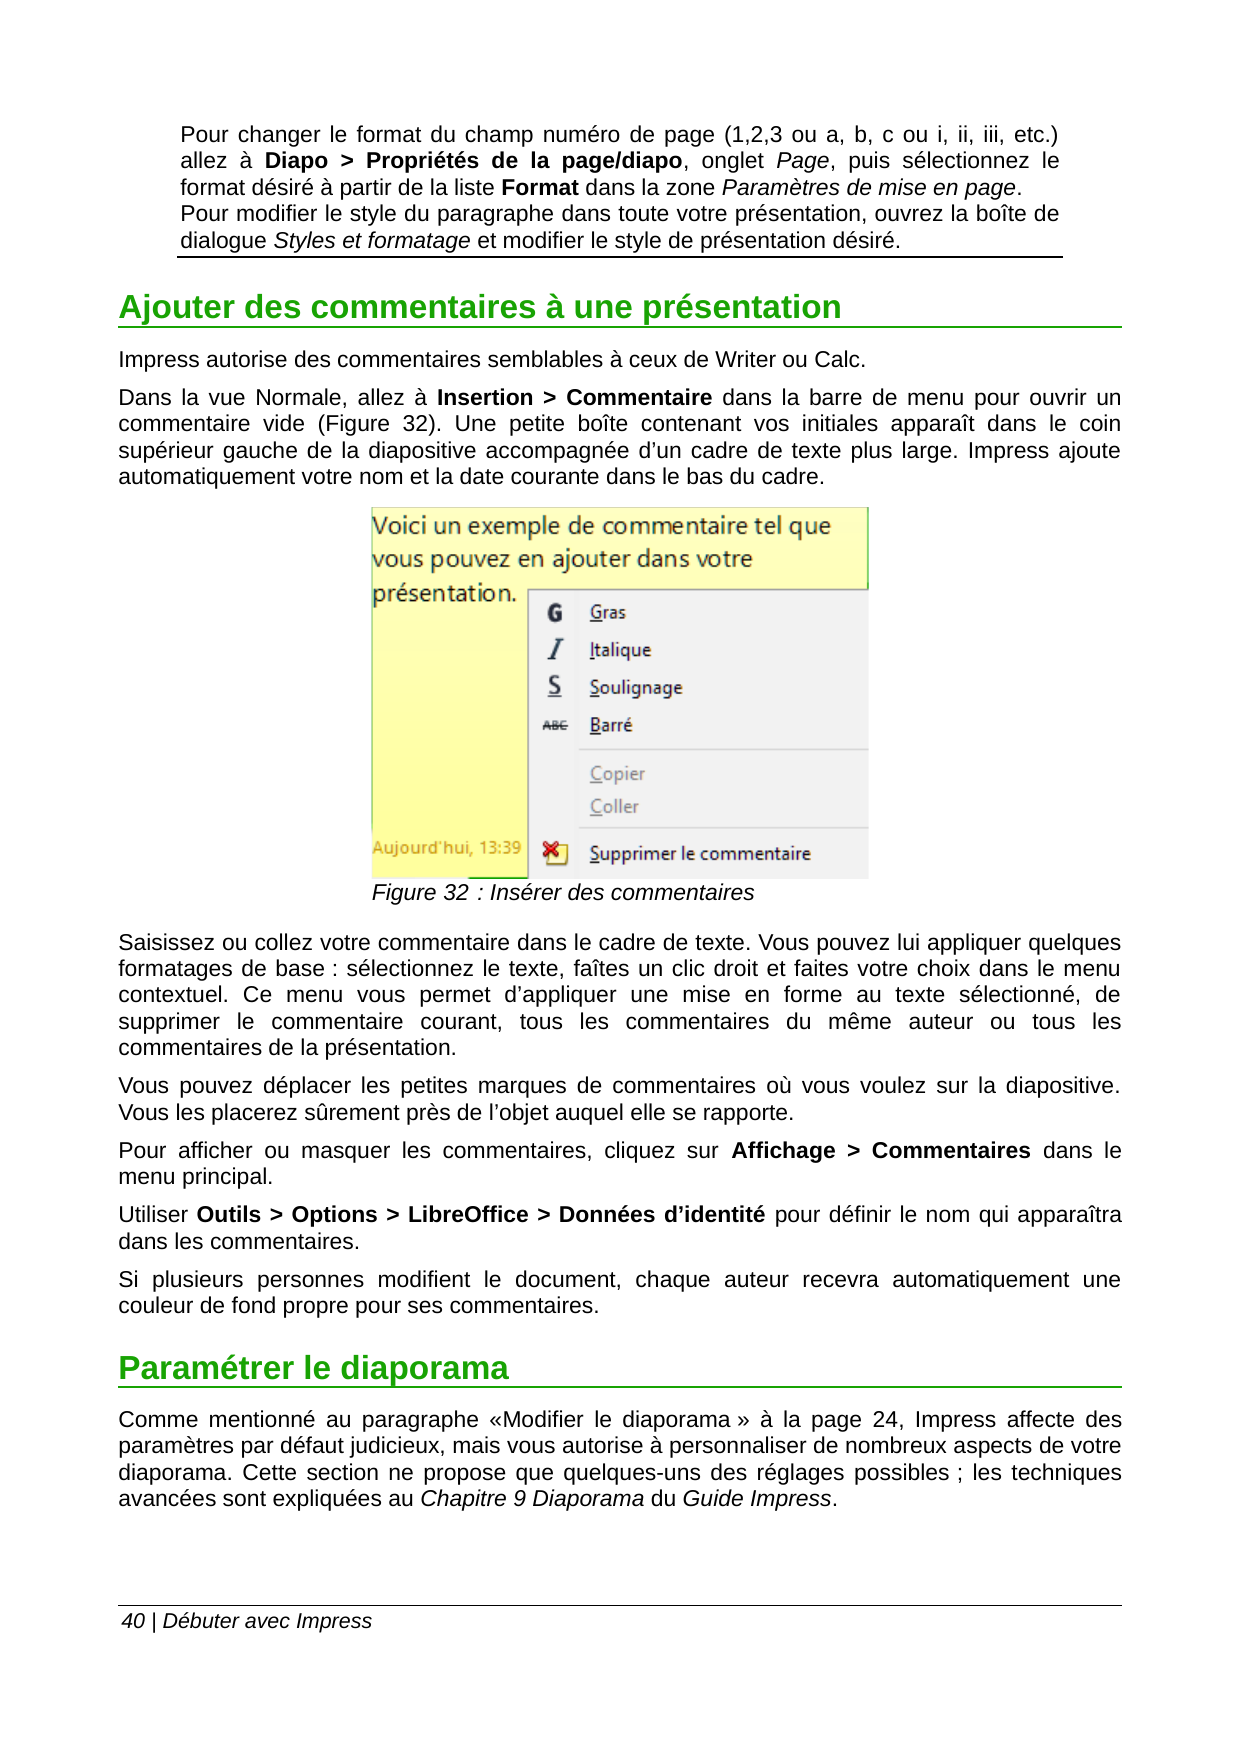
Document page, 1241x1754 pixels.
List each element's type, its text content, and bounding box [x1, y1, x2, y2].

picture [371, 507, 869, 879]
text Si plusieurs personnes modifient le document, chaque auteur recevra automatiquement une couleur de fond propre pour ses commentaires. [118, 1266, 1122, 1318]
text Impress autorise des commentaires semblables à ceux de Writer ou Calc. [118, 346, 1122, 372]
text Comme mentionné au paragraphe «Modifier le diaporama » à la page 24, Impress affecte des paramètres par défaut judicieux, mais vous autorise à personnaliser de nombreux aspects de votre diaporama. Cette section ne propose que quelques-uns des réglages possibles ; les techniques avancées sont expliquées au Chapitre 9 Diaporama du Guide Impress. [118, 1406, 1122, 1512]
text Pour changer le format du champ numéro de page (1,2,3 ou a, b, c ou i, ii, iii, etc.) allez à Diapo > Propriétés de la page/diapo, onglet Page, puis sélectionnez le format désiré à partir de la liste Format dans la zone Paramètres de mise en page. [177, 118, 1063, 200]
text Pour afficher ou masquer les commentaires, cliquez sur Affichage > Commentaires dans le menu principal. [118, 1137, 1122, 1189]
subtitle Ajouter des commentaires à une présentation [118, 287, 1122, 326]
text Figure 32 : Insérer des commentaires [372, 879, 868, 905]
text Vous pouvez déplacer les petites marques de commentaires où vous voulez sur la diapositive. Vous les placerez sûrement près de l’objet auquel elle se rapporte. [118, 1072, 1122, 1125]
text Dans la vue Normale, allez à Insertion > Commentaire dans la barre de menu pour ouvrir un commentaire vide (Figure 32). Une petite boîte contenant vos initiales apparaît dans le coin supérieur gauche de la diapositive accompagnée d’un cadre de texte plus large. Impress ajoute automatiquement votre nom et la date courante dans le bas du cadre. [118, 384, 1122, 489]
text Utiliser Outils > Options > LibreOffice > Données d’identité pour définir le nom qui apparaîtra dans les commentaires. [118, 1201, 1122, 1254]
subtitle Paramétrer le diaporama [118, 1348, 1122, 1386]
text Saisissez ou collez votre commentaire dans le cadre de texte. Vous pouvez lui appliquer quelques formatages de base : sélectionnez le texte, faîtes un clic droit et faites votre choix dans le menu contextuel. Ce menu vous permet d’appliquer une mise en forme au texte sélectionné, de supprimer le commentaire courant, tous les commentaires du même auteur ou tous les commentaires de la présentation. [118, 929, 1122, 1061]
text Pour modifier le style du paragraphe dans toute votre présentation, ouvrez la boîte de dialogue Styles et formatage et modifier le style de présentation désiré. [177, 200, 1063, 256]
